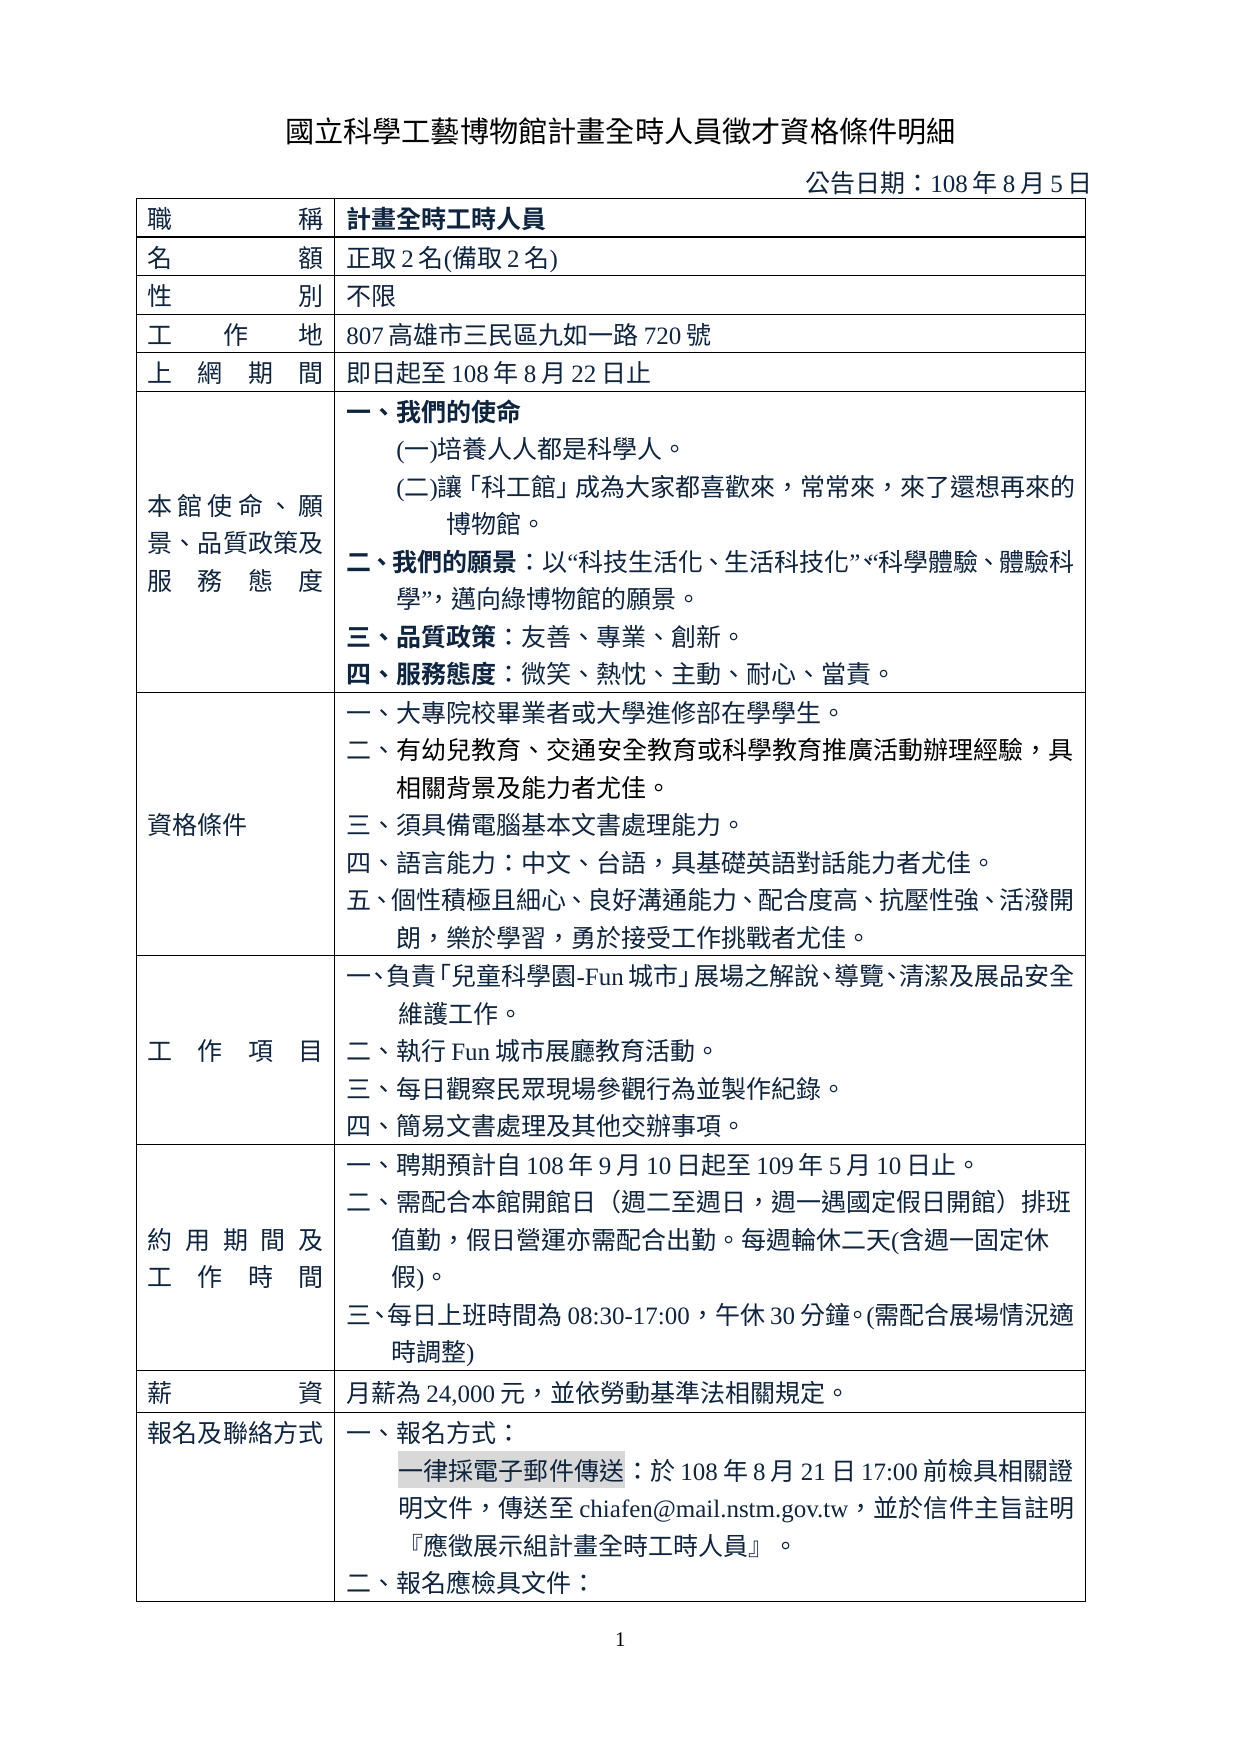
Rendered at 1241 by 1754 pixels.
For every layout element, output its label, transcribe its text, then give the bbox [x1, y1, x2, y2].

table_header 職稱 [137, 199, 334, 236]
table_cell 一、負責「兒童科學園-Fun城市」展場之解說、導覽、清潔及展品安全維護工作。 二、執行Fun城市展廳教育活動。 三、每日觀察民眾現場參觀行為並製作紀錄。 四、簡易文書處理及其他交辦事項。 [335, 956, 1085, 1144]
table_cell 一、大專院校畢業者或大學進修部在學學生。 二、有幼兒教育、交通安全教育或科學教育推廣活動辦理經驗，具相關背景及能力者尤佳。 三、須具備電腦基本文書處理能力。 四、語言能力：中文、台語，具基礎英語對話能力者尤佳。 五、個性積極且細心、良好溝通能力、配合度高、抗壓性強、活潑開朗，樂於學習，勇於接受工作挑戰者尤佳。 [335, 693, 1085, 955]
table_cell 即日起至108年8月22日止 [335, 353, 1085, 391]
table_cell 名額 [137, 238, 334, 275]
table_header 計畫全時工時人員 [335, 199, 1085, 236]
table_cell 資格條件 [137, 693, 334, 955]
text 國立科學工藝博物館計畫全時人員徵才資格條件明細 [148, 123, 1092, 148]
table_cell 一、我們的使命 (一)培養人人都是科學人。 (二)讓「科工館」成為大家都喜歡來，常常來，來了還想再來的博物館。 二、我們的願景：以“科技生活化、生活科技化”、“科學體驗、體驗科學”，邁向綠博物館的願景。 三、品質政策：友善、專業、創新。 四、服務態度：微笑、熱忱、主動、耐心、當責。 [335, 392, 1085, 692]
table_cell 工作地 [137, 315, 334, 352]
table_cell 性別 [137, 276, 334, 313]
table_cell 約用期間及 工作時間 [137, 1145, 334, 1370]
table_cell 工作項目 [137, 956, 334, 1144]
table_cell 一、報名方式： 一律採電子郵件傳送：於108年8月21日17:00前檢具相關證明文件，傳送至chiafen@mail.nstm.gov.tw，並於信件主旨註明『應徵展示組計畫全時工時人員』。 二、報名應檢具文件： [335, 1413, 1085, 1601]
table_cell 月薪為24,000元，並依勞動基準法相關規定。 [335, 1371, 1085, 1412]
table_cell 807高雄市三民區九如一路720號 [335, 315, 1085, 352]
table_cell 上網期間 [137, 353, 334, 391]
table_cell 報名及聯絡方式 [137, 1413, 334, 1601]
table_cell 不限 [335, 276, 1085, 313]
table_cell 本館使命、願景、品質政策及服務態度 [137, 392, 334, 692]
text 公告日期：108年8月5日 [148, 173, 1092, 198]
table_cell 一、聘期預計自108年9月10日起至109年5月10日止。 二、需配合本館開館日（週二至週日，週一遇國定假日開館）排班值勤，假日營運亦需配合出勤。每週輪休二天(含週一固定休假)。 三、每日上班時間為08:30-17:00，午休30分鐘。(需配合展場情況適時調整) [335, 1145, 1085, 1370]
table_cell 薪資 [137, 1371, 334, 1412]
table_cell 正取2名(備取2名) [335, 238, 1085, 275]
